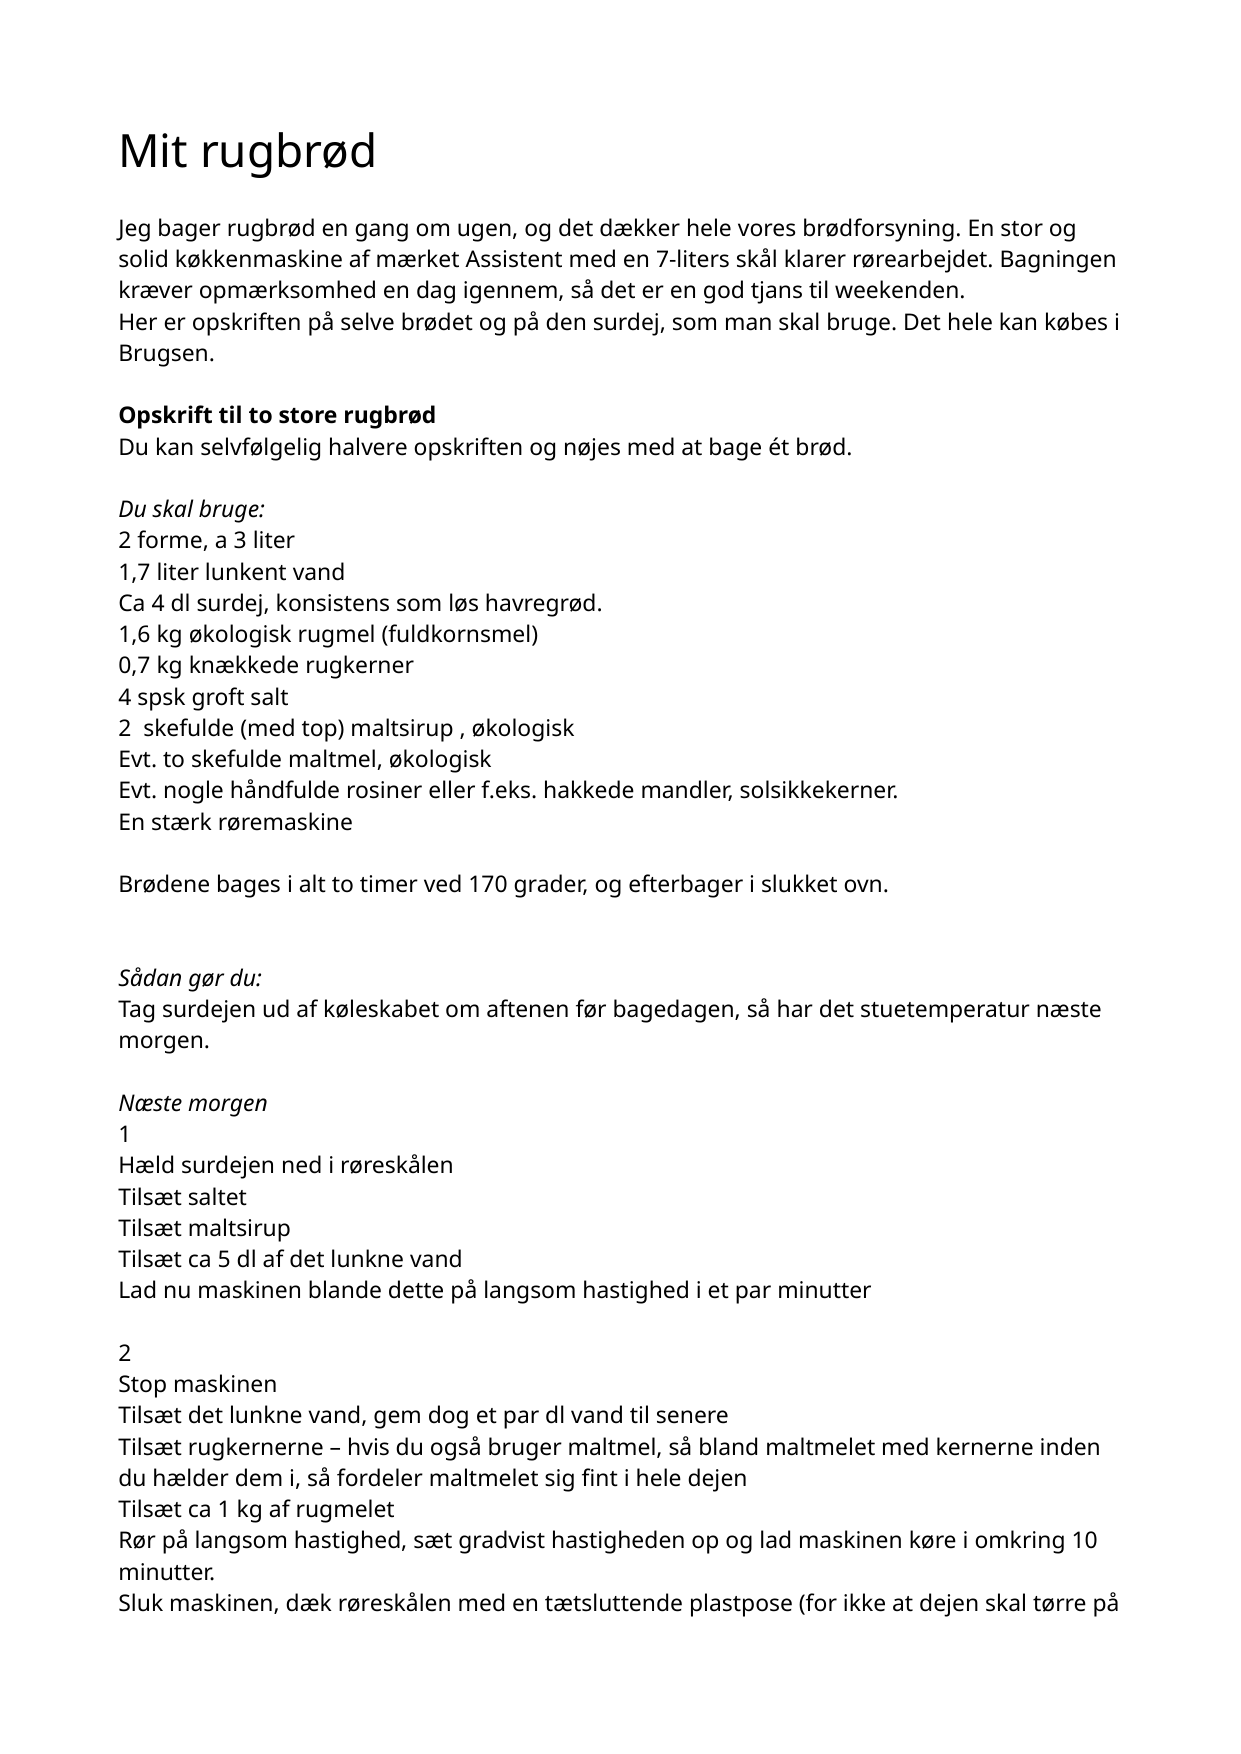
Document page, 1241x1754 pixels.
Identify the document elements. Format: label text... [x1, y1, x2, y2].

text Rør på langsom hastighed, sæt gradvist hastigheden op og lad maskinen køre i omkring 10 minutter. [118, 1524, 1122, 1587]
text Tilsæt rugkernerne – hvis du også bruger maltmel, så bland maltmelet med kernerne inden du hælder dem i, så fordeler maltmelet sig fint i hele dejen [118, 1431, 1122, 1493]
text 4 spsk groft salt [118, 681, 1122, 712]
text Tilsæt maltsirup [118, 1212, 1122, 1243]
text 0,7 kg knækkede rugkerner [118, 649, 1122, 681]
text Jeg bager rugbrød en gang om ugen, og det dækker hele vores brødforsyning. En stor og solid køkkenmaskine af mærket Assistent med en 7-liters skål klarer rørearbejdet. Bagningen kræver opmærksomhed en dag igennem, så det er en god tjans til weekenden. [118, 212, 1122, 306]
text Ca 4 dl surdej, konsistens som løs havregrød. [118, 587, 1122, 618]
text Evt. to skefulde maltmel, økologisk [118, 743, 1122, 774]
text 2 forme, a 3 liter [118, 524, 1122, 556]
text Opskrift til to store rugbrød [118, 399, 1122, 431]
text Tilsæt det lunkne vand, gem dog et par dl vand til senere [118, 1399, 1122, 1431]
text Sluk maskinen, dæk røreskålen med en tætsluttende plastpose (for ikke at dejen skal tørre på [118, 1587, 1122, 1618]
text Tilsæt ca 1 kg af rugmelet [118, 1493, 1122, 1524]
text Stop maskinen [118, 1368, 1122, 1399]
text Hæld surdejen ned i røreskålen [118, 1149, 1122, 1181]
text Tag surdejen ud af køleskabet om aftenen før bagedagen, så har det stuetemperatur næste morgen. [118, 993, 1122, 1056]
text Her er opskriften på selve brødet og på den surdej, som man skal bruge. Det hele kan købes i Brugsen. [118, 306, 1122, 368]
text Tilsæt ca 5 dl af det lunkne vand [118, 1243, 1122, 1274]
text 2 [118, 1337, 1122, 1368]
text 1 [118, 1118, 1122, 1149]
text 2 skefulde (med top) maltsirup , økologisk [118, 712, 1122, 743]
text 1,7 liter lunkent vand [118, 556, 1122, 587]
text Du kan selvfølgelig halvere opskriften og nøjes med at bage ét brød. [118, 431, 1122, 462]
text 1,6 kg økologisk rugmel (fuldkornsmel) [118, 618, 1122, 649]
text Lad nu maskinen blande dette på langsom hastighed i et par minutter [118, 1274, 1122, 1306]
text Mit rugbrød [118, 118, 1122, 181]
text Næste morgen [118, 1087, 1122, 1118]
text Tilsæt saltet [118, 1181, 1122, 1212]
text Brødene bages i alt to timer ved 170 grader, og efterbager i slukket ovn. [118, 868, 1122, 899]
text Du skal bruge: [118, 493, 1122, 524]
text En stærk røremaskine [118, 806, 1122, 837]
text Sådan gør du: [118, 962, 1122, 993]
text Evt. nogle håndfulde rosiner eller f.eks. hakkede mandler, solsikkekerner. [118, 774, 1122, 806]
